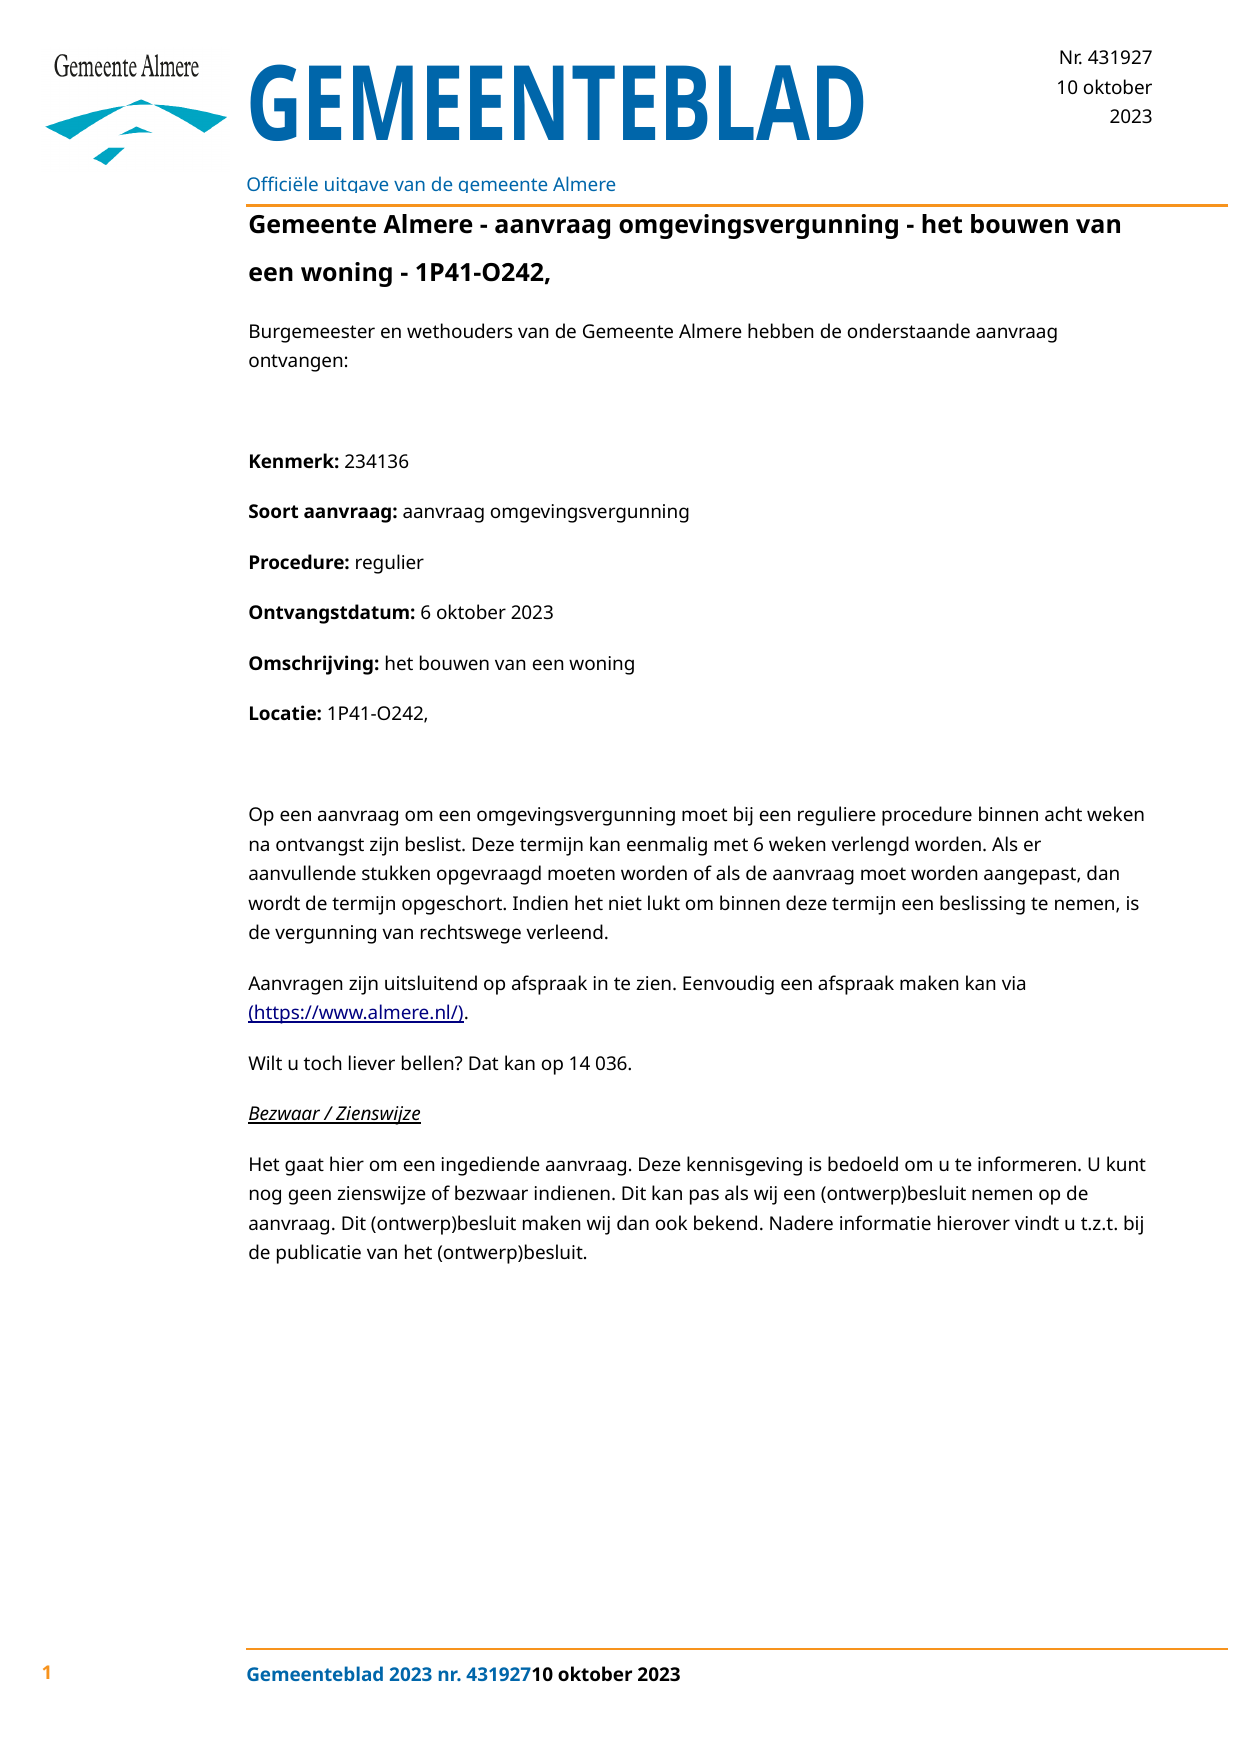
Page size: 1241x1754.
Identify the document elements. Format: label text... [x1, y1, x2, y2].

text Aanvragen zijn uitsluitend op afspraak in te zien. Eenvoudig een afspraak maken kan via (https://www.almere.nl/). [248, 970, 1152, 1025]
text Bezwaar / Zienswijze [248, 1100, 1152, 1126]
text Kenmerk: 234136 [248, 448, 1152, 474]
text Locatie: 1P41-O242, [248, 700, 1152, 726]
text Soort aanvraag: aanvraag omgevingsvergunning [248, 499, 1152, 524]
text Het gaat hier om een ingediende aanvraag. Deze kennisgeving is bedoeld om u te informeren. U kunt nog geen zienswijze of bezwaar indienen. Dit kan pas als wij een (ontwerp)besluit nemen op de aanvraag. Dit (ontwerp)besluit maken wij dan ook bekend. Nadere informatie hierover vindt u t.z.t. bij de publicatie van het (ontwerp)besluit. [248, 1151, 1152, 1265]
text Gemeente Almere - aanvraag omgevingsvergunning - het bouwen van een woning - 1P41-O242, [248, 207, 1152, 288]
text Wilt u toch liever bellen? Dat kan op 14 036. [248, 1050, 1152, 1076]
text Omschrijving: het bouwen van een woning [248, 650, 1152, 676]
text Ontvangstdatum: 6 oktober 2023 [248, 599, 1152, 625]
text Procedure: regulier [248, 549, 1152, 575]
text Burgemeester en wethouders van de Gemeente Almere hebben de onderstaande aanvraag ontvangen: [248, 318, 1152, 373]
picture [41, 47, 231, 172]
text Op een aanvraag om een omgevingsvergunning moet bij een reguliere procedure binnen acht weken na ontvangst zijn beslist. Deze termijn kan eenmalig met 6 weken verlengd worden. Als er aanvullende stukken opgevraagd moeten worden of als de aanvraag moet worden aangepast, dan wordt de termijn opgeschort. Indien het niet lukt om binnen deze termijn een beslissing te nemen, is de vergunning van rechtswege verleend. [248, 801, 1152, 945]
